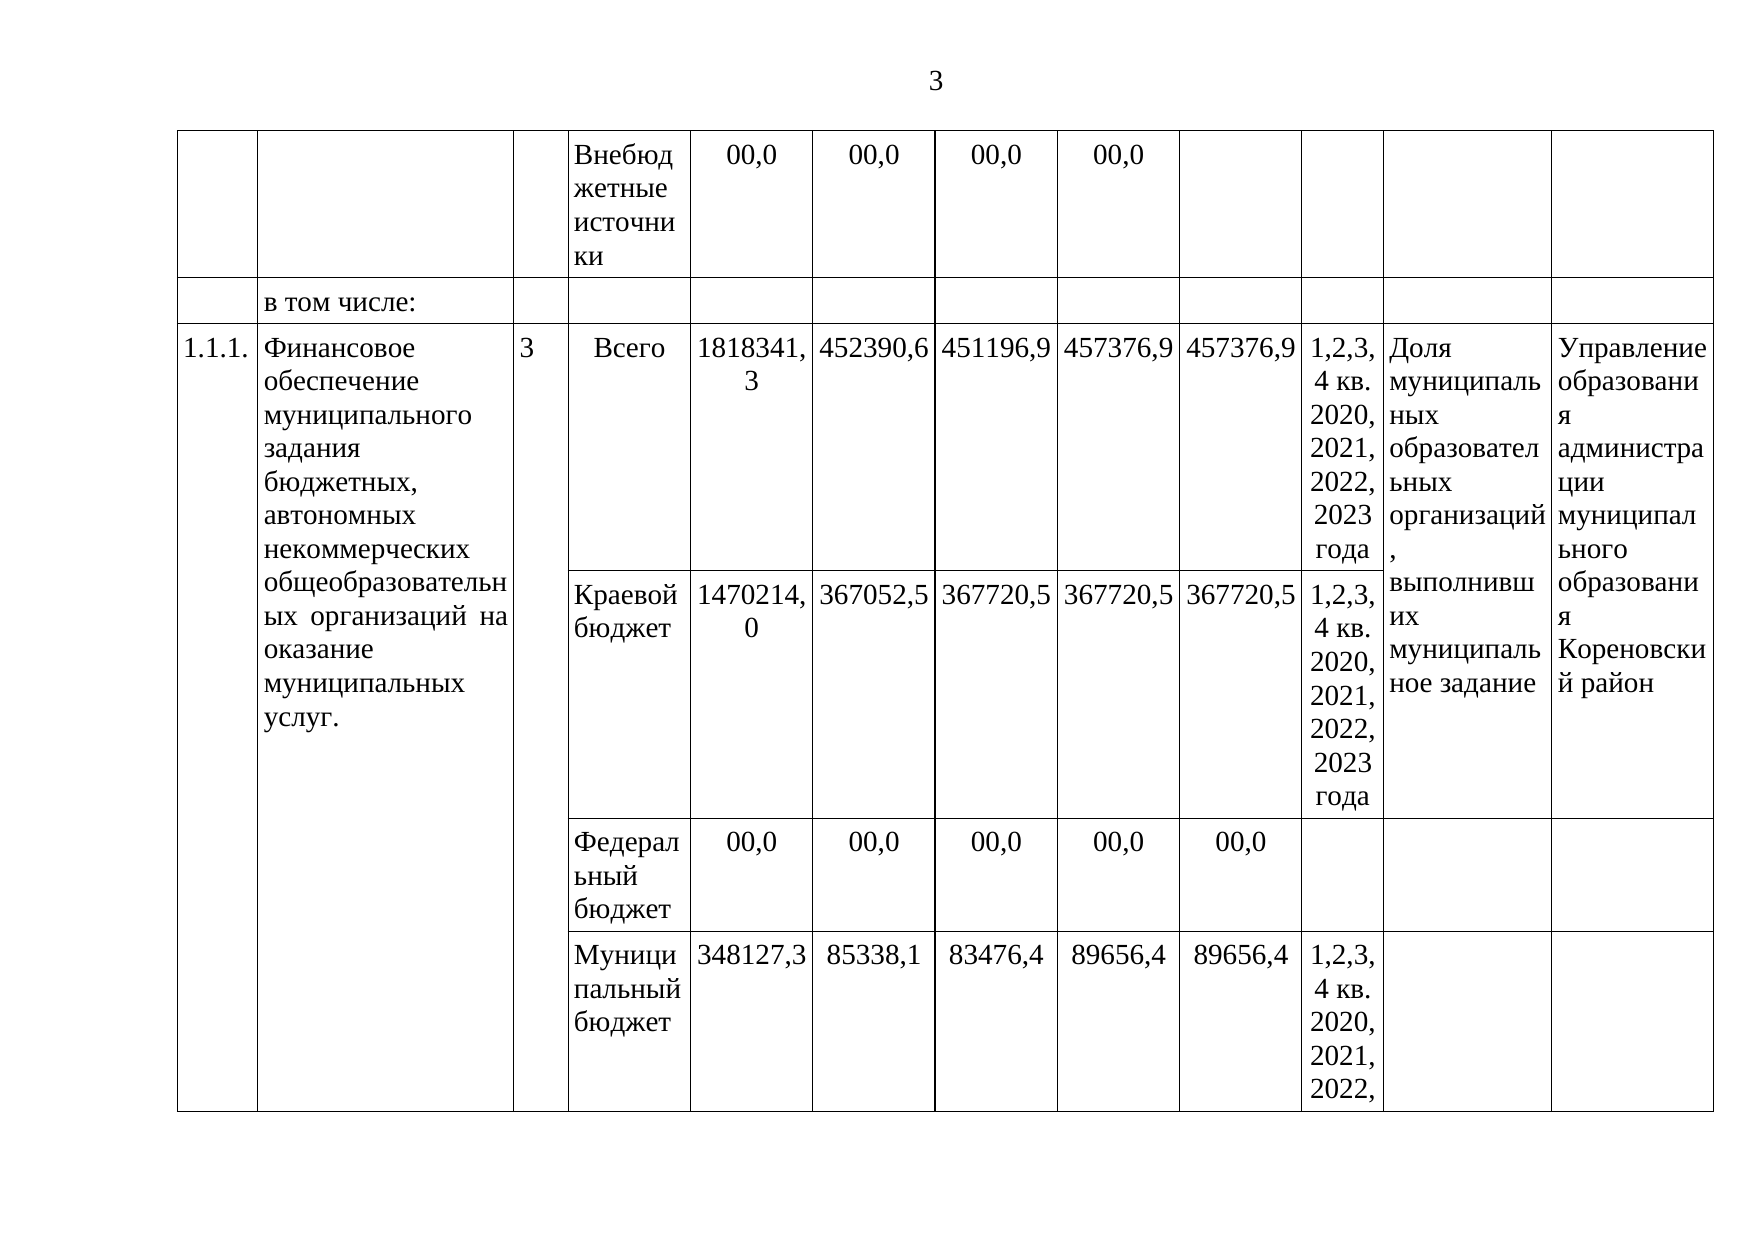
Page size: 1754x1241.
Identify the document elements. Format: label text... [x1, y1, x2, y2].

table_cell Муниципальный бюджет [569, 932, 690, 1111]
table_cell 00,0 [1180, 819, 1301, 931]
table_cell 367720,5 [1058, 571, 1179, 817]
table_cell 1818341,3 [691, 324, 812, 570]
table_cell [569, 278, 690, 323]
table_cell 451196,9 [936, 324, 1057, 570]
table_cell 457376,9 [1180, 324, 1301, 570]
table_cell [1058, 278, 1179, 323]
table_cell Доля муниципальных образовательных организаций, выполнивших муниципальное задание [1384, 324, 1551, 817]
table_cell 1470214,0 [691, 571, 812, 817]
table_cell 452390,6 [813, 324, 934, 570]
table_cell 457376,9 [1058, 324, 1179, 570]
table_header [1552, 131, 1713, 277]
table_cell [1384, 932, 1551, 1111]
table_cell 367720,5 [936, 571, 1057, 817]
table_cell Всего [569, 324, 690, 570]
table_header 00,0 [1058, 131, 1179, 277]
table_cell 367720,5 [1180, 571, 1301, 817]
table_cell [691, 278, 812, 323]
table_cell 00,0 [1058, 819, 1179, 931]
table_cell [1302, 819, 1383, 931]
table_cell 1,2,3,4 кв. 2020, 2021, 2022, 2023 года [1302, 324, 1383, 570]
table_cell 83476,4 [936, 932, 1057, 1111]
table_cell 367052,5 [813, 571, 934, 817]
text 3 [177, 63, 1695, 97]
table_cell [936, 278, 1057, 323]
table_cell [1302, 278, 1383, 323]
table_cell [1552, 819, 1713, 931]
table_cell 1,2,3,4 кв. 2020, 2021, 2022, 2023 года [1302, 571, 1383, 817]
table_header Внебюд жетные источни ки [569, 131, 690, 277]
table_cell 00,0 [936, 819, 1057, 931]
table_header 00,0 [936, 131, 1057, 277]
table_header 00,0 [813, 131, 934, 277]
table_header [178, 131, 257, 277]
table_header [1302, 131, 1383, 277]
table_cell Финансовое обеспечение муниципального задания бюджетных, автономных некоммерческих общеобразовательных организаций на оказание муниципальных услуг. [258, 324, 513, 1111]
table_cell [1552, 932, 1713, 1111]
table_cell 348127,3 [691, 932, 812, 1111]
table_cell Федерал ьный бюджет [569, 819, 690, 931]
table_cell Управление образования администрации муниципального образования Кореновский район [1552, 324, 1713, 817]
table_cell 89656,4 [1180, 932, 1301, 1111]
table_cell 00,0 [691, 819, 812, 931]
table_cell 1.1.1. [178, 324, 257, 1111]
table_cell 89656,4 [1058, 932, 1179, 1111]
table_header 00,0 [691, 131, 812, 277]
table_header [514, 131, 568, 277]
table_cell 00,0 [813, 819, 934, 931]
table_header [258, 131, 513, 277]
table_header [1384, 131, 1551, 277]
table_cell [1384, 819, 1551, 931]
table_cell в том числе: [258, 278, 513, 323]
table_cell [813, 278, 934, 323]
table_cell [178, 278, 257, 323]
table_cell [1552, 278, 1713, 323]
table_cell 3 [514, 324, 568, 1111]
table_header [1180, 131, 1301, 277]
table_cell 1,2,3,4 кв. 2020, 2021, 2022, [1302, 932, 1383, 1111]
table_cell [1180, 278, 1301, 323]
table_cell Краевой бюджет [569, 571, 690, 817]
table_cell [514, 278, 568, 323]
table_cell 85338,1 [813, 932, 934, 1111]
table_cell [1384, 278, 1551, 323]
